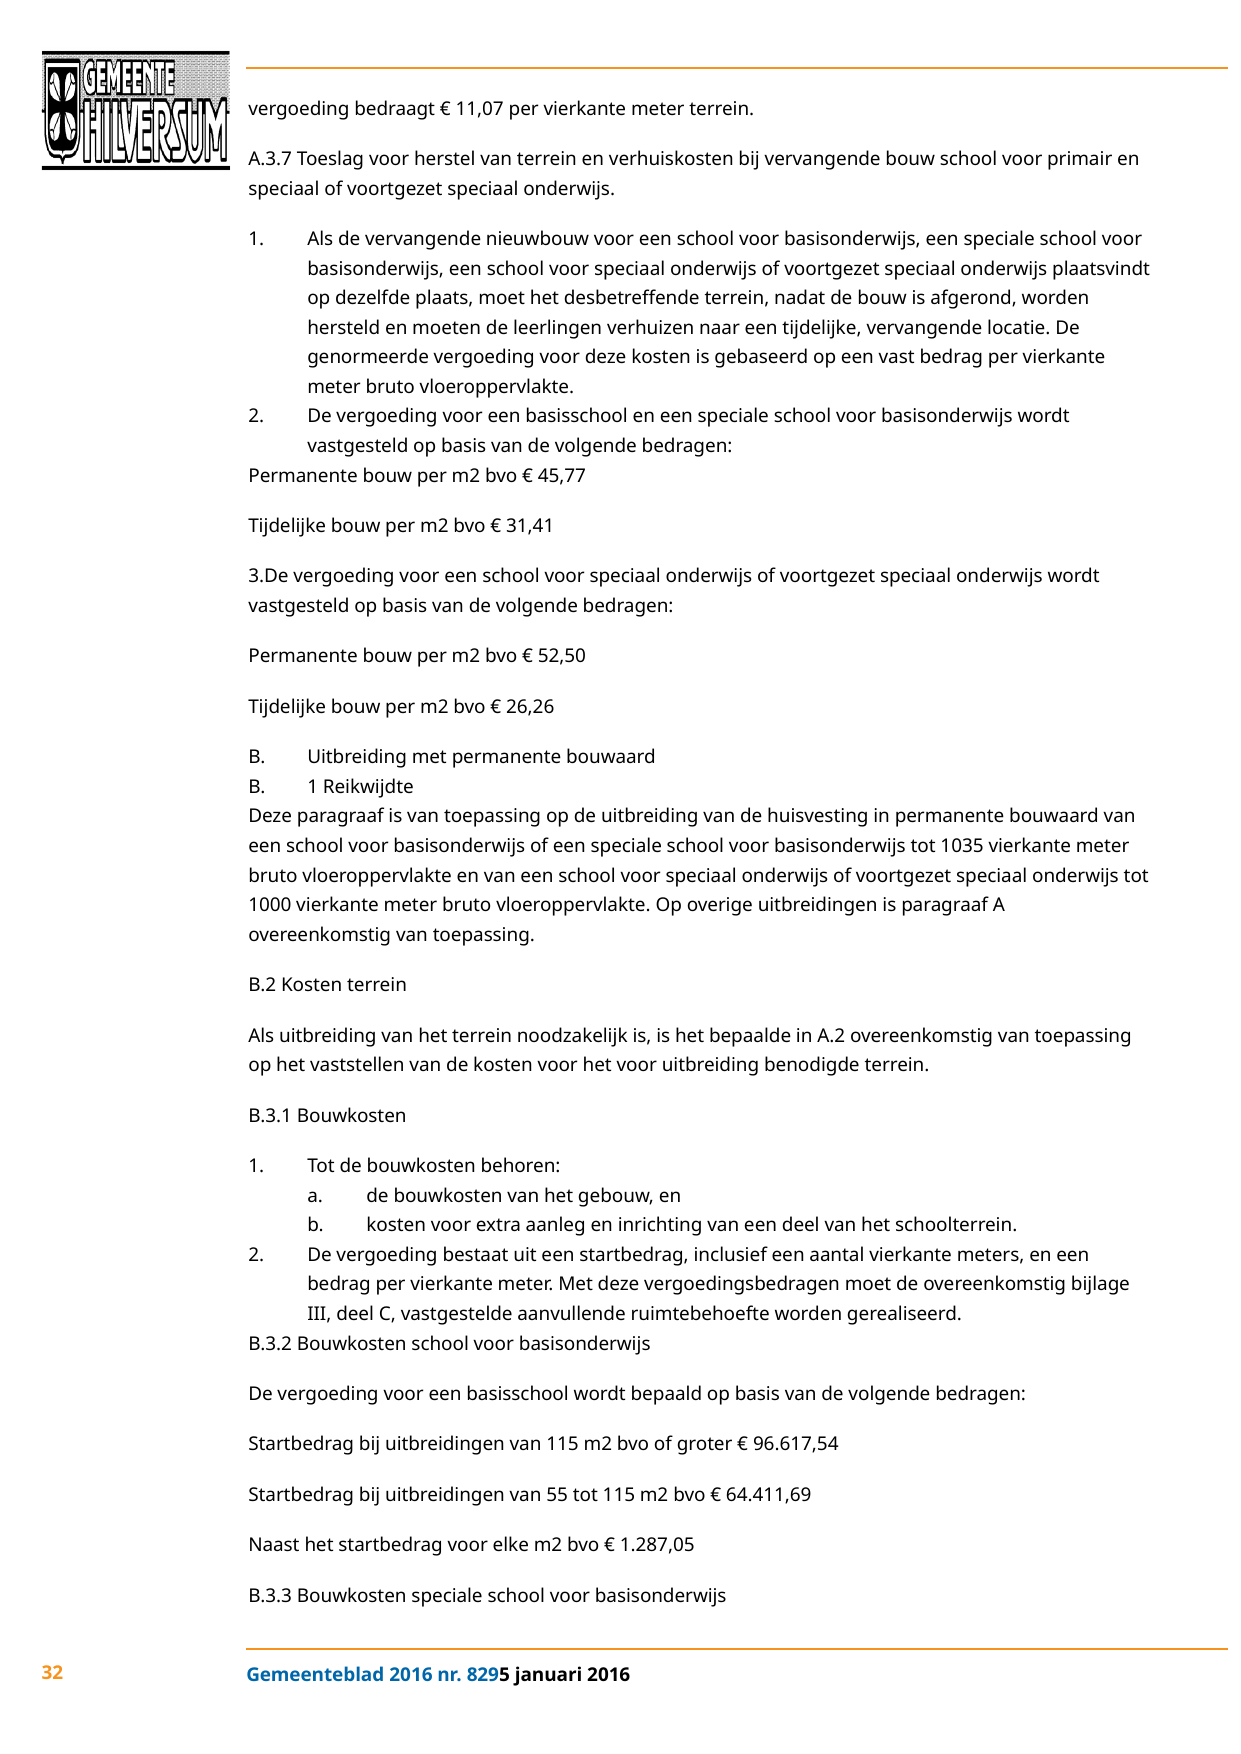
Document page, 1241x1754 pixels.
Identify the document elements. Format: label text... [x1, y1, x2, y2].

list 1 Reikwijdte [248, 773, 1152, 799]
list Als de vervangende nieuwbouw voor een school voor basisonderwijs, een speciale school voor basisonderwijs, een school voor speciaal onderwijs of voortgezet speciaal onderwijs plaatsvindt op dezelfde plaats, moet het desbetreffende terrein, nadat de bouw is afgerond, worden hersteld en moeten de leerlingen verhuizen naar een tijdelijke, vervangende locatie. De genormeerde vergoeding voor deze kosten is gebaseerd op een vast bedrag per vierkante meter bruto vloeroppervlakte. [248, 225, 1152, 399]
list Tot de bouwkosten behoren: [248, 1152, 1152, 1178]
text De vergoeding voor een basisschool wordt bepaald op basis van de volgende bedragen: [248, 1380, 1152, 1406]
text Permanente bouw per m2 bvo € 52,50 [248, 643, 1152, 668]
picture [41, 47, 231, 172]
list De vergoeding voor een basisschool en een speciale school voor basisonderwijs wordt vastgesteld op basis van de volgende bedragen: [248, 403, 1152, 458]
text B.3.3 Bouwkosten speciale school voor basisonderwijs [248, 1582, 1152, 1608]
text Deze paragraaf is van toepassing op de uitbreiding van de huisvesting in permanente bouwaard van een school voor basisonderwijs of een speciale school voor basisonderwijs tot 1035 vierkante meter bruto vloeroppervlakte en van een school voor speciaal onderwijs of voortgezet speciaal onderwijs tot 1000 vierkante meter bruto vloeroppervlakte. Op overige uitbreidingen is paragraaf A overeenkomstig van toepassing. [248, 803, 1152, 947]
text Startbedrag bij uitbreidingen van 55 tot 115 m2 bvo € 64.411,69 [248, 1481, 1152, 1507]
text Naast het startbedrag voor elke m2 bvo € 1.287,05 [248, 1531, 1152, 1557]
text vergoeding bedraagt € 11,07 per vierkante meter terrein. [248, 95, 1152, 121]
text B.2 Kosten terrein [248, 971, 1152, 997]
text B.3.1 Bouwkosten [248, 1102, 1152, 1128]
text A.3.7 Toeslag voor herstel van terrein en verhuiskosten bij vervangende bouw school voor primair en speciaal of voortgezet speciaal onderwijs. [248, 145, 1152, 201]
list Uitbreiding met permanente bouwaard [248, 743, 1152, 769]
text Permanente bouw per m2 bvo € 45,77 [248, 462, 1152, 488]
text Tijdelijke bouw per m2 bvo € 31,41 [248, 512, 1152, 538]
list de bouwkosten van het gebouw, en [307, 1182, 1152, 1208]
text B.3.2 Bouwkosten school voor basisonderwijs [248, 1330, 1152, 1356]
text Startbedrag bij uitbreidingen van 115 m2 bvo of groter € 96.617,54 [248, 1431, 1152, 1456]
text Tijdelijke bouw per m2 bvo € 26,26 [248, 693, 1152, 719]
list kosten voor extra aanleg en inrichting van een deel van het schoolterrein. [307, 1211, 1152, 1237]
text Als uitbreiding van het terrein noodzakelijk is, is het bepaalde in A.2 overeenkomstig van toepassing op het vaststellen van de kosten voor het voor uitbreiding benodigde terrein. [248, 1022, 1152, 1077]
text 3.De vergoeding voor een school voor speciaal onderwijs of voortgezet speciaal onderwijs wordt vastgesteld op basis van de volgende bedragen: [248, 563, 1152, 618]
list De vergoeding bestaat uit een startbedrag, inclusief een aantal vierkante meters, en een bedrag per vierkante meter. Met deze vergoedingsbedragen moet de overeenkomstig bijlage III, deel C, vastgestelde aanvullende ruimtebehoefte worden gerealiseerd. [248, 1241, 1152, 1326]
